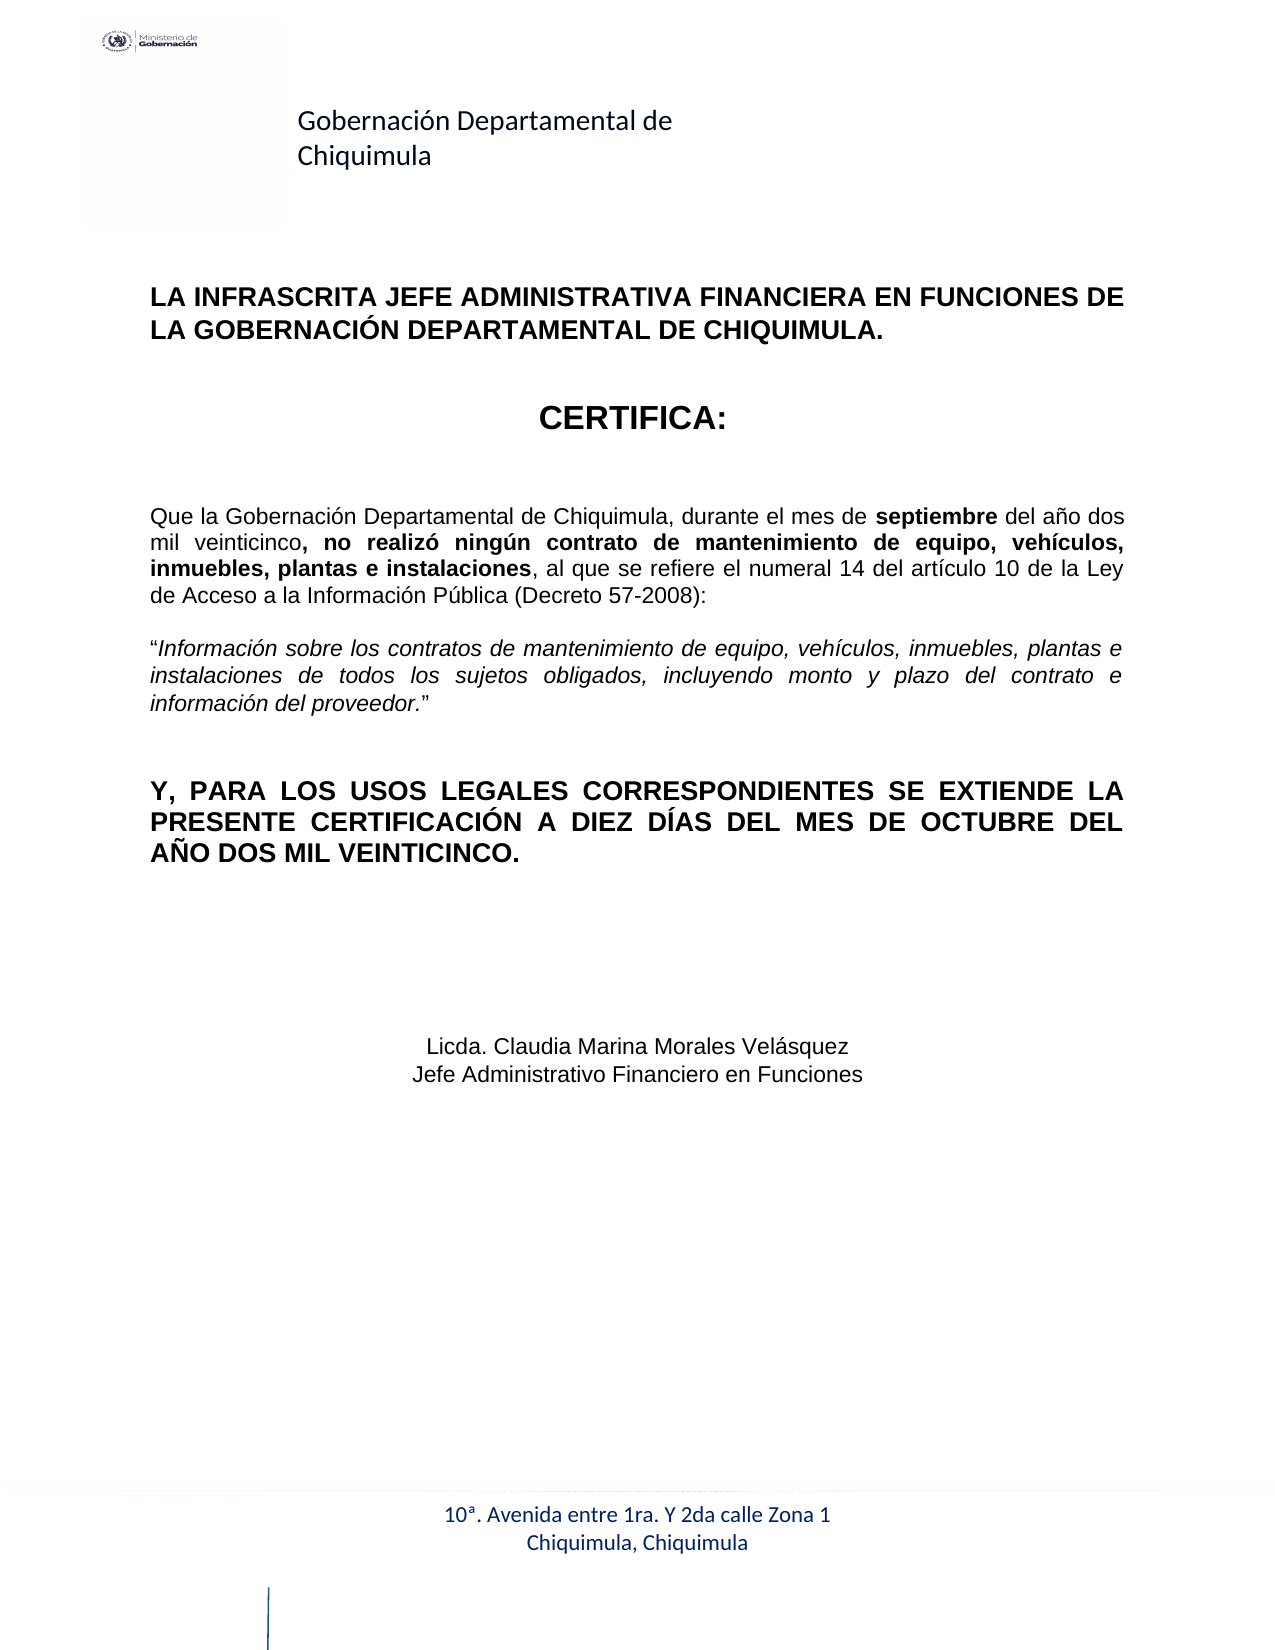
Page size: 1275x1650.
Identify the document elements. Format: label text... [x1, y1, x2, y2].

text “Información sobre los contratos de mantenimiento de equipo, vehículos, inmuebles, plantas e instalaciones de todos los sujetos obligados, incluyendo monto y plazo del contrato e información del proveedor.” [150, 634, 1125, 717]
text Y, PARA LOS USOS LEGALES CORRESPONDIENTES SE EXTIENDE LA PRESENTE CERTIFICACIÓN A DIEZ DÍAS DEL MES DE OCTUBRE DEL AÑO DOS MIL VEINTICINCO. [150, 774, 1125, 868]
text Licda. Claudia Marina Morales Velásquez [150, 1033, 1125, 1060]
text Que la Gobernación Departamental de Chiquimula, durante el mes de septiembre del año dos mil veinticinco, no realizó ningún contrato de mantenimiento de equipo, vehículos, inmuebles, plantas e instalaciones, al que se refiere el numeral 14 del artículo 10 de la Ley de Acceso a la Información Pública (Decreto 57-2008): [150, 503, 1125, 608]
text CERTIFICA: [150, 398, 1125, 437]
text LA INFRASCRITA JEFE ADMINISTRATIVA FINANCIERA EN FUNCIONES DE LA GOBERNACIÓN DEPARTAMENTAL DE CHIQUIMULA. [150, 281, 1125, 346]
text Jefe Administrativo Financiero en Funciones [150, 1061, 1125, 1088]
